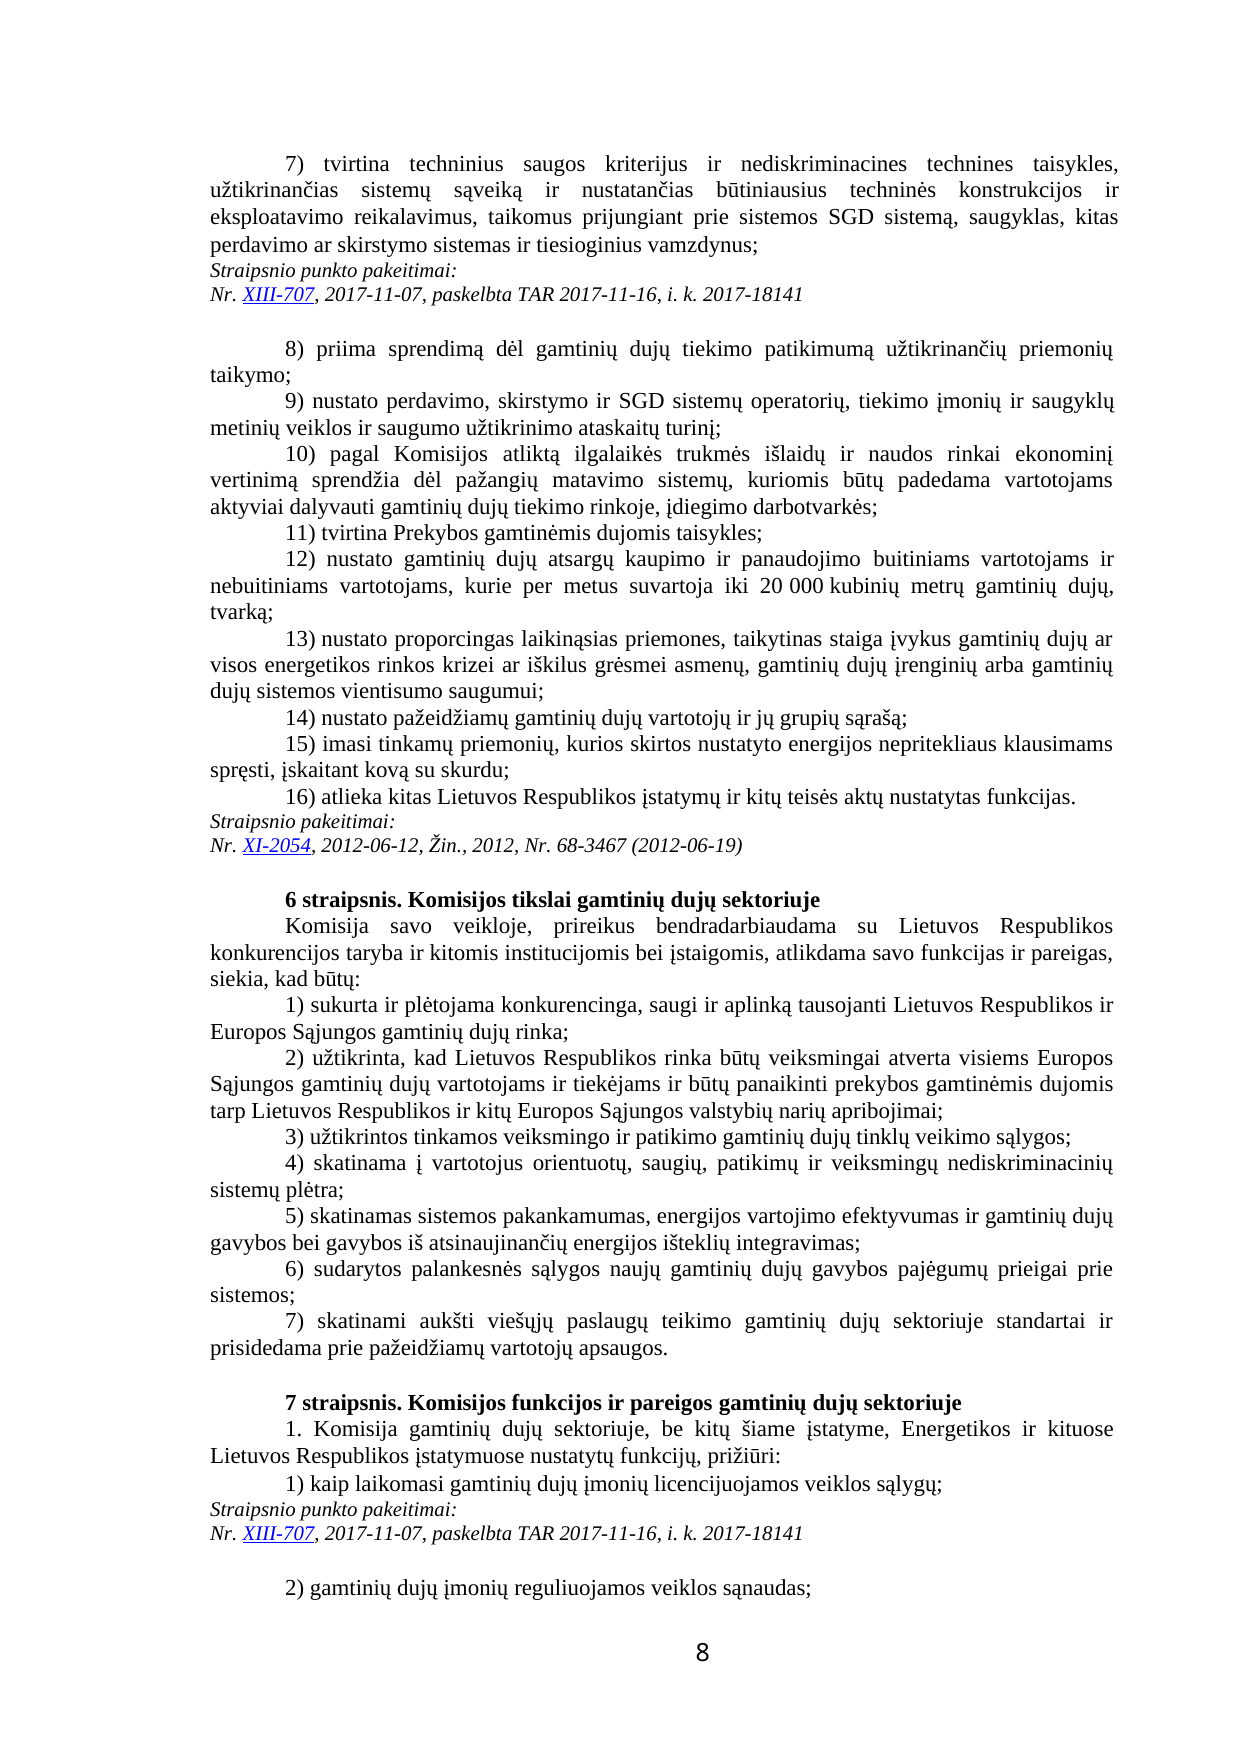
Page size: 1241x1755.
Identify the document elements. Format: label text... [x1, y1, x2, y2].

text Nr. XI-2054, 2012-06-12, Žin., 2012, Nr. 68-3467 (2012-06-19) [210, 833, 1120, 857]
text 2) užtikrinta, kad Lietuvos Respublikos rinka būtų veiksmingai atverta visiems Europos Sąjungos gamtinių dujų vartotojams ir tiekėjams ir būtų panaikinti prekybos gamtinėmis dujomis tarp Lietuvos Respublikos ir kitų Europos Sąjungos valstybių narių apribojimai; [210, 1044, 1114, 1123]
text Nr. XIII-707, 2017-11-07, paskelbta TAR 2017-11-16, i. k. 2017-18141 [210, 282, 1120, 306]
text 16) atlieka kitas Lietuvos Respublikos įstatymų ir kitų teisės aktų nustatytas funkcijas. [210, 783, 1114, 809]
text 7) tvirtina techninius saugos kriterijus ir nediskriminacines technines taisykles, užtikrinančias sistemų sąveiką ir nustatančias būtiniausius techninės konstrukcijos ir eksploatavimo reikalavimus, taikomus prijungiant prie sistemos SGD sistemą, saugyklas, kitas perdavimo ar skirstymo sistemas ir tiesioginius vamzdynus; [210, 150, 1120, 258]
text Nr. XIII-707, 2017-11-07, paskelbta TAR 2017-11-16, i. k. 2017-18141 [210, 1521, 1120, 1545]
text 1. Komisija gamtinių dujų sektoriuje, be kitų šiame įstatyme, Energetikos ir kituose Lietuvos Respublikos įstatymuose nustatytų funkcijų, prižiūri: [210, 1415, 1114, 1468]
text 2) gamtinių dujų įmonių reguliuojamos veiklos sąnaudas; [210, 1574, 1114, 1600]
text Komisija savo veikloje, prireikus bendradarbiaudama su Lietuvos Respublikos konkurencijos taryba ir kitomis institucijomis bei įstaigomis, atlikdama savo funkcijas ir pareigas, siekia, kad būtų: [210, 912, 1114, 991]
text 5) skatinamas sistemos pakankamumas, energijos vartojimo efektyvumas ir gamtinių dujų gavybos bei gavybos iš atsinaujinančių energijos išteklių integravimas; [210, 1202, 1114, 1255]
text 3) užtikrintos tinkamos veiksmingo ir patikimo gamtinių dujų tinklų veikimo sąlygos; [210, 1123, 1114, 1149]
text 7 straipsnis. Komisijos funkcijos ir pareigos gamtinių dujų sektoriuje [210, 1389, 1114, 1415]
text 9) nustato perdavimo, skirstymo ir SGD sistemų operatorių, tiekimo įmonių ir saugyklų metinių veiklos ir saugumo užtikrinimo ataskaitų turinį; [210, 387, 1114, 440]
text 13) nustato proporcingas laikinąsias priemones, taikytinas staiga įvykus gamtinių dujų ar visos energetikos rinkos krizei ar iškilus grėsmei asmenų, gamtinių dujų įrenginių arba gamtinių dujų sistemos vientisumo saugumui; [210, 624, 1114, 704]
text 4) skatinama į vartotojus orientuotų, saugių, patikimų ir veiksmingų nediskriminacinių sistemų plėtra; [210, 1149, 1114, 1202]
text 10) pagal Komisijos atliktą ilgalaikės trukmės išlaidų ir naudos rinkai ekonominį vertinimą sprendžia dėl pažangių matavimo sistemų, kuriomis būtų padedama vartotojams aktyviai dalyvauti gamtinių dujų tiekimo rinkoje, įdiegimo darbotvarkės; [210, 440, 1114, 519]
text 8) priima sprendimą dėl gamtinių dujų tiekimo patikimumą užtikrinančių priemonių taikymo; [210, 335, 1114, 387]
text 11) tvirtina Prekybos gamtinėmis dujomis taisykles; [210, 519, 1114, 546]
text Straipsnio punkto pakeitimai: [210, 258, 1120, 282]
text 1) kaip laikomasi gamtinių dujų įmonių licencijuojamos veiklos sąlygų; [210, 1468, 1120, 1497]
text 1) sukurta ir plėtojama konkurencinga, saugi ir aplinką tausojanti Lietuvos Respublikos ir Europos Sąjungos gamtinių dujų rinka; [210, 991, 1114, 1044]
text 6) sudarytos palankesnės sąlygos naujų gamtinių dujų gavybos pajėgumų prieigai prie sistemos; [210, 1255, 1114, 1308]
text 7) skatinami aukšti viešųjų paslaugų teikimo gamtinių dujų sektoriuje standartai ir prisidedama prie pažeidžiamų vartotojų apsaugos. [210, 1308, 1114, 1360]
text 15) imasi tinkamų priemonių, kurios skirtos nustatyto energijos nepritekliaus klausimams spręsti, įskaitant kovą su skurdu; [210, 730, 1114, 783]
text 14) nustato pažeidžiamų gamtinių dujų vartotojų ir jų grupių sąrašą; [210, 704, 1114, 730]
text Straipsnio punkto pakeitimai: [210, 1497, 1120, 1521]
text Straipsnio pakeitimai: [210, 809, 1120, 833]
text 6 straipsnis. Komisijos tikslai gamtinių dujų sektoriuje [210, 886, 1114, 912]
text 12) nustato gamtinių dujų atsargų kaupimo ir panaudojimo buitiniams vartotojams ir nebuitiniams vartotojams, kurie per metus suvartoja iki 20 000 kubinių metrų gamtinių dujų, tvarką; [210, 546, 1114, 624]
